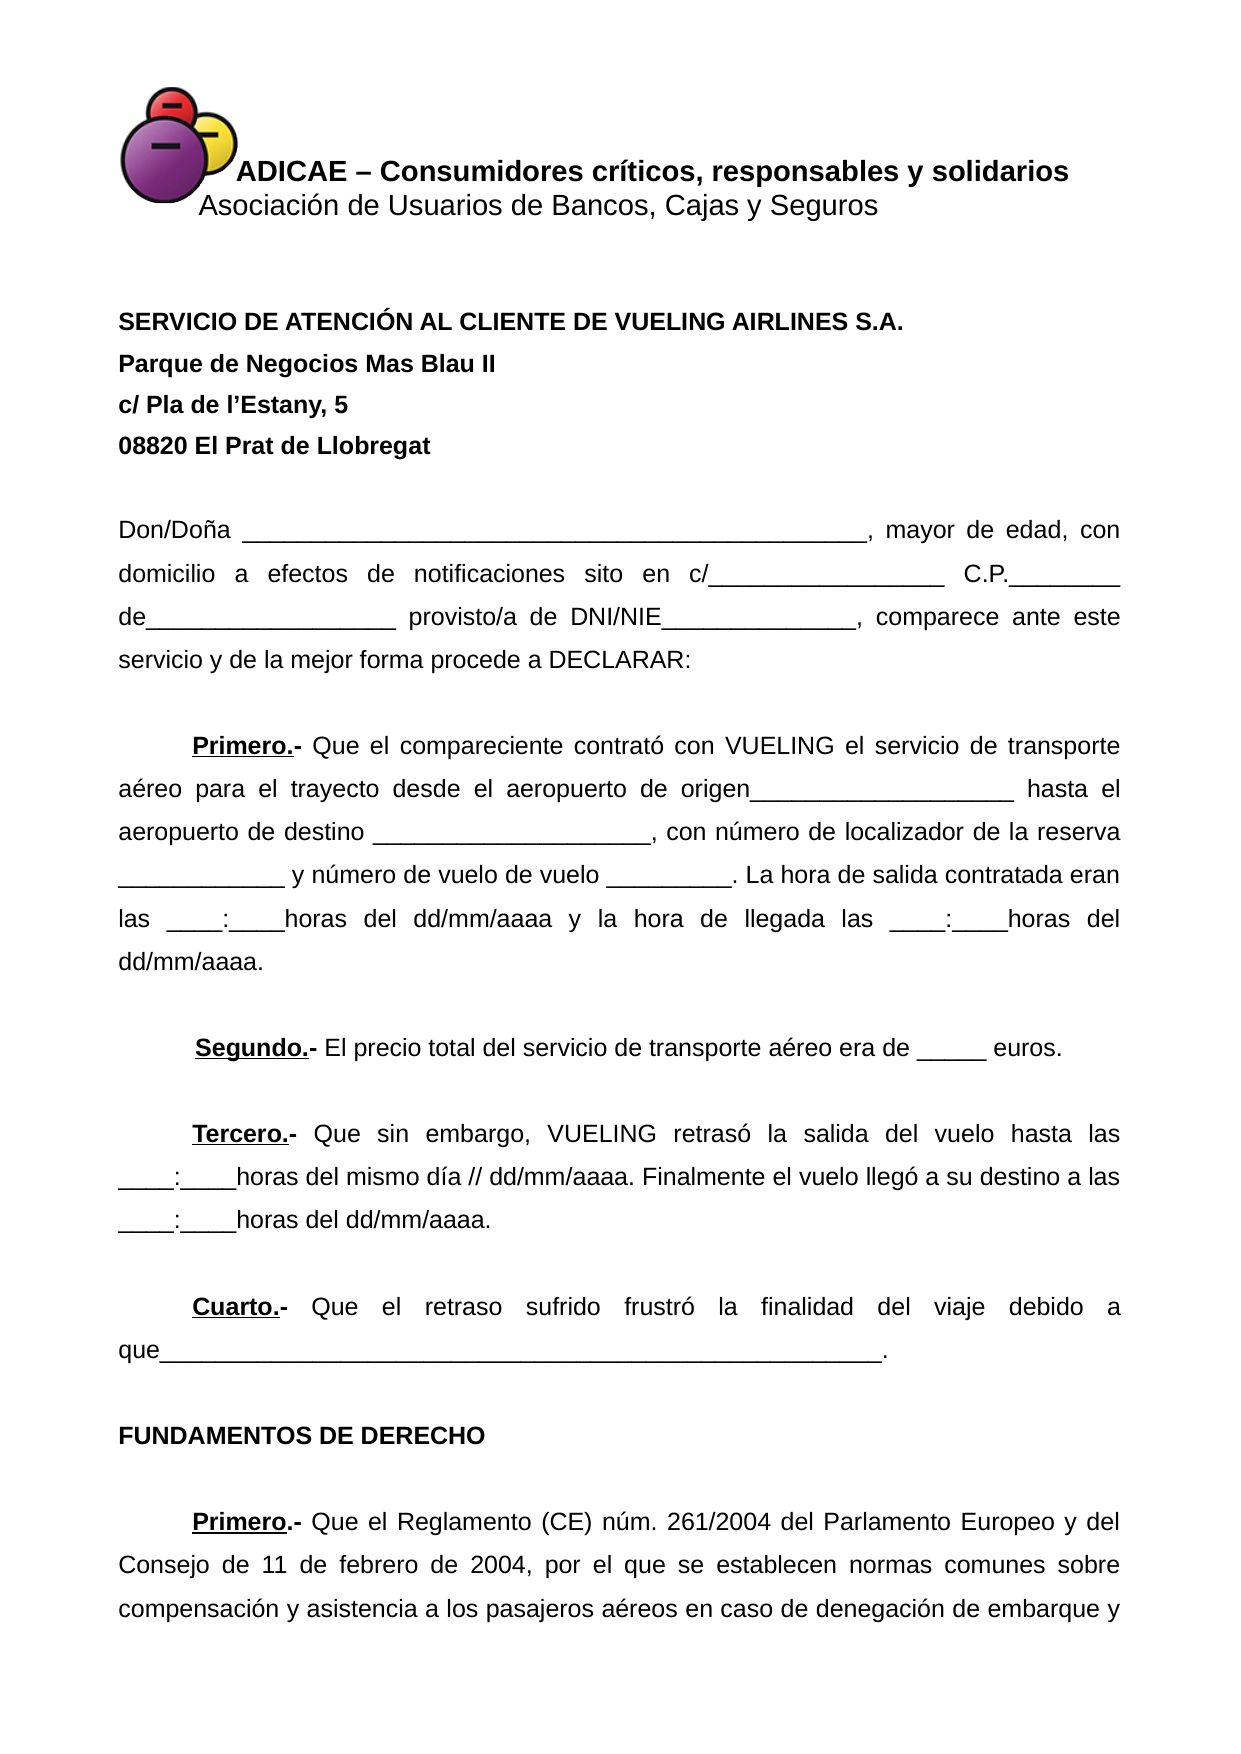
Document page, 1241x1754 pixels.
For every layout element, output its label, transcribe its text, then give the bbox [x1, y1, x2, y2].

text c/ Pla de l’Estany, 5 [118, 390, 1122, 419]
text FUNDAMENTOS DE DERECHO [118, 1421, 1122, 1450]
text Parque de Negocios Mas Blau II [118, 349, 1122, 377]
text Asociación de Usuarios de Bancos, Cajas y Seguros [118, 188, 1122, 221]
text Cuarto.- Que el retraso sufrido frustró la finalidad del viaje debido a que____________________________________________________. [118, 1292, 1122, 1364]
text Tercero.- Que sin embargo, VUELING retrasó la salida del vuelo hasta las ____:____horas del mismo día // dd/mm/aaaa. Finalmente el vuelo llegó a su destino a las ____:____horas del dd/mm/aaaa. [118, 1119, 1122, 1234]
text Primero.- Que el Reglamento (CE) núm. 261/2004 del Parlamento Europeo y del Consejo de 11 de febrero de 2004, por el que se establecen normas comunes sobre compensación y asistencia a los pasajeros aéreos en caso de denegación de embarque y [118, 1507, 1122, 1622]
text ADICAE – Consumidores críticos, responsables y solidarios [199, 154, 1122, 188]
text Segundo.- El precio total del servicio de transporte aéreo era de _____ euros. [195, 1033, 1122, 1062]
text Primero.- Que el compareciente contrató con VUELING el servicio de transporte aéreo para el trayecto desde el aeropuerto de origen___________________ hasta el aeropuerto de destino ____________________, con número de localizador de la reserva ____________ y número de vuelo de vuelo _________. La hora de salida contratada eran las ____:____horas del dd/mm/aaaa y la hora de llegada las ____:____horas del dd/mm/aaaa. [118, 731, 1122, 976]
text Don/Doña _____________________________________________, mayor de edad, con domicilio a efectos de notificaciones sito en c/_________________ C.P.________ de__________________ provisto/a de DNI/NIE______________, comparece ante este servicio y de la mejor forma procede a DECLARAR: [118, 516, 1122, 674]
text SERVICIO DE ATENCIÓN AL CLIENTE DE VUELING AIRLINES S.A. [118, 307, 1122, 336]
text 08820 El Prat de Llobregat [118, 431, 1122, 460]
